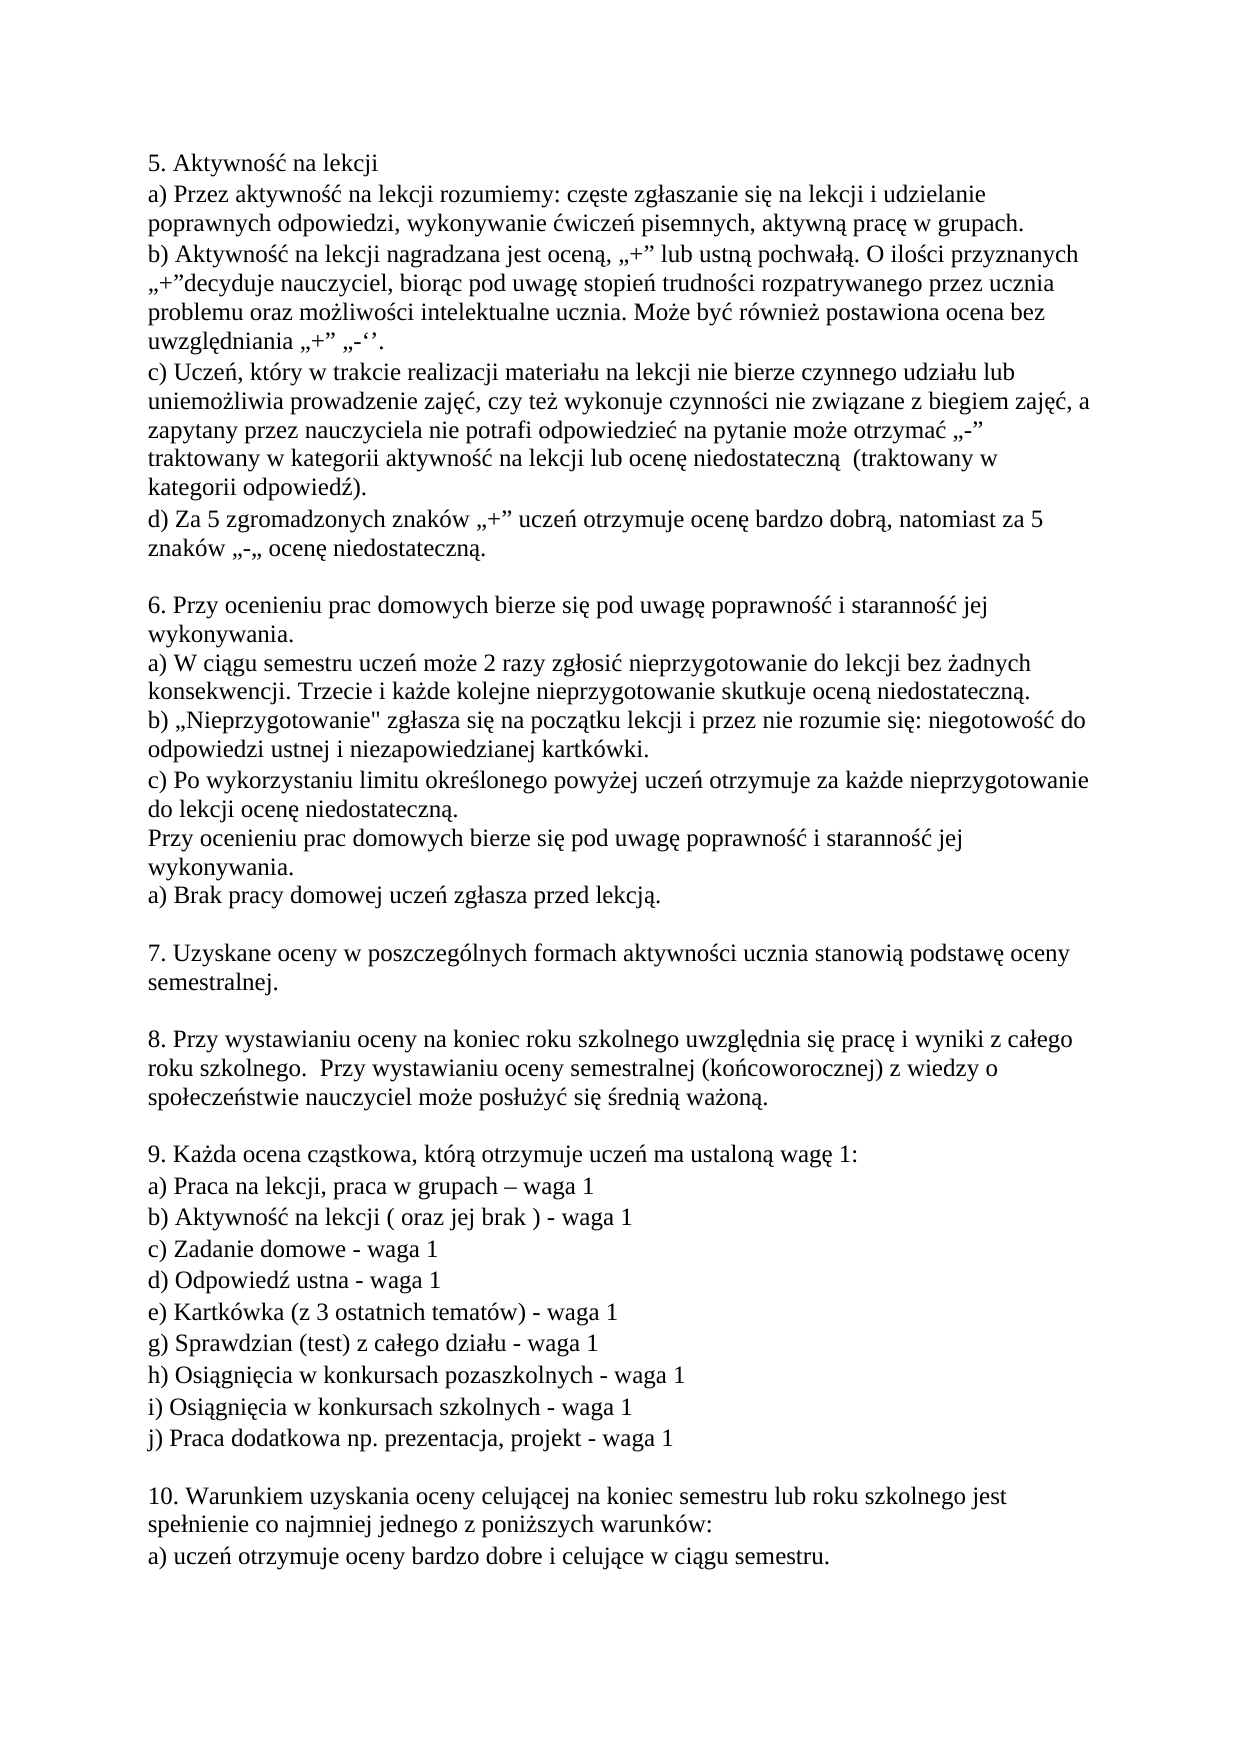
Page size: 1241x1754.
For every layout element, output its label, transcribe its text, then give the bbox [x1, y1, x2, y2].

text h) Osiągnięcia w konkursach pozaszkolnych - waga 1 [148, 1360, 1093, 1389]
text i) Osiągnięcia w konkursach szkolnych - waga 1 [148, 1392, 1093, 1420]
text a) Przez aktywność na lekcji rozumiemy: częste zgłaszanie się na lekcji i udzielanie poprawnych odpowiedzi, wykonywanie ćwiczeń pisemnych, aktywną pracę w grupach. [148, 179, 1093, 237]
text d) Za 5 zgromadzonych znaków „+” uczeń otrzymuje ocenę bardzo dobrą, natomiast za 5 znaków „-„ ocenę niedostateczną. [148, 504, 1093, 561]
text d) Odpowiedź ustna - waga 1 [148, 1265, 1093, 1294]
text 5. Aktywność na lekcji [148, 148, 1093, 176]
text 9. Każda ocena cząstkowa, którą otrzymuje uczeń ma ustaloną wagę 1: [148, 1139, 1093, 1168]
text a) Brak pracy domowej uczeń zgłasza przed lekcją. [148, 880, 1093, 909]
text 10. Warunkiem uzyskania oceny celującej na koniec semestru lub roku szkolnego jest spełnienie co najmniej jednego z poniższych warunków: [148, 1481, 1093, 1538]
text e) Kartkówka (z 3 ostatnich tematów) - waga 1 [148, 1297, 1093, 1326]
text 6. Przy ocenieniu prac domowych bierze się pod uwagę poprawność i staranność jej wykonywania. [148, 590, 1093, 648]
text Przy ocenieniu prac domowych bierze się pod uwagę poprawność i staranność jej wykonywania. [148, 823, 1093, 880]
text 8. Przy wystawianiu oceny na koniec roku szkolnego uwzględnia się pracę i wyniki z całego roku szkolnego. Przy wystawianiu oceny semestralnej (końcoworocznej) z wiedzy o społeczeństwie nauczyciel może posłużyć się średnią ważoną. [148, 1024, 1093, 1110]
text b) „Nieprzygotowanie" zgłasza się na początku lekcji i przez nie rozumie się: niegotowość do odpowiedzi ustnej i niezapowiedzianej kartkówki. [148, 705, 1093, 763]
text 7. Uzyskane oceny w poszczególnych formach aktywności ucznia stanowią podstawę oceny semestralnej. [148, 938, 1093, 995]
text c) Zadanie domowe - waga 1 [148, 1234, 1093, 1263]
text j) Praca dodatkowa np. prezentacja, projekt - waga 1 [148, 1423, 1093, 1452]
text c) Po wykorzystaniu limitu określonego powyżej uczeń otrzymuje za każde nieprzygotowanie do lekcji ocenę niedostateczną. [148, 765, 1093, 823]
text b) Aktywność na lekcji ( oraz jej brak ) - waga 1 [148, 1202, 1093, 1231]
text a) uczeń otrzymuje oceny bardzo dobre i celujące w ciągu semestru. [148, 1541, 1093, 1570]
text a) Praca na lekcji, praca w grupach – waga 1 [148, 1171, 1093, 1199]
text g) Sprawdzian (test) z całego działu - waga 1 [148, 1328, 1093, 1357]
text c) Uczeń, który w trakcie realizacji materiału na lekcji nie bierze czynnego udziału lub uniemożliwia prowadzenie zajęć, czy też wykonuje czynności nie związane z biegiem zajęć, a zapytany przez nauczyciela nie potrafi odpowiedzieć na pytanie może otrzymać „-” traktowany w kategorii aktywność na lekcji lub ocenę niedostateczną (traktowany w kategorii odpowiedź). [148, 357, 1093, 501]
text a) W ciągu semestru uczeń może 2 razy zgłosić nieprzygotowanie do lekcji bez żadnych konsekwencji. Trzecie i każde kolejne nieprzygotowanie skutkuje oceną niedostateczną. [148, 648, 1093, 705]
text b) Aktywność na lekcji nagradzana jest oceną, „+” lub ustną pochwałą. O ilości przyznanych „+”decyduje nauczyciel, biorąc pod uwagę stopień trudności rozpatrywanego przez ucznia problemu oraz możliwości intelektualne ucznia. Może być również postawiona ocena bez uwzględniania „+” „-‘’. [148, 239, 1093, 354]
